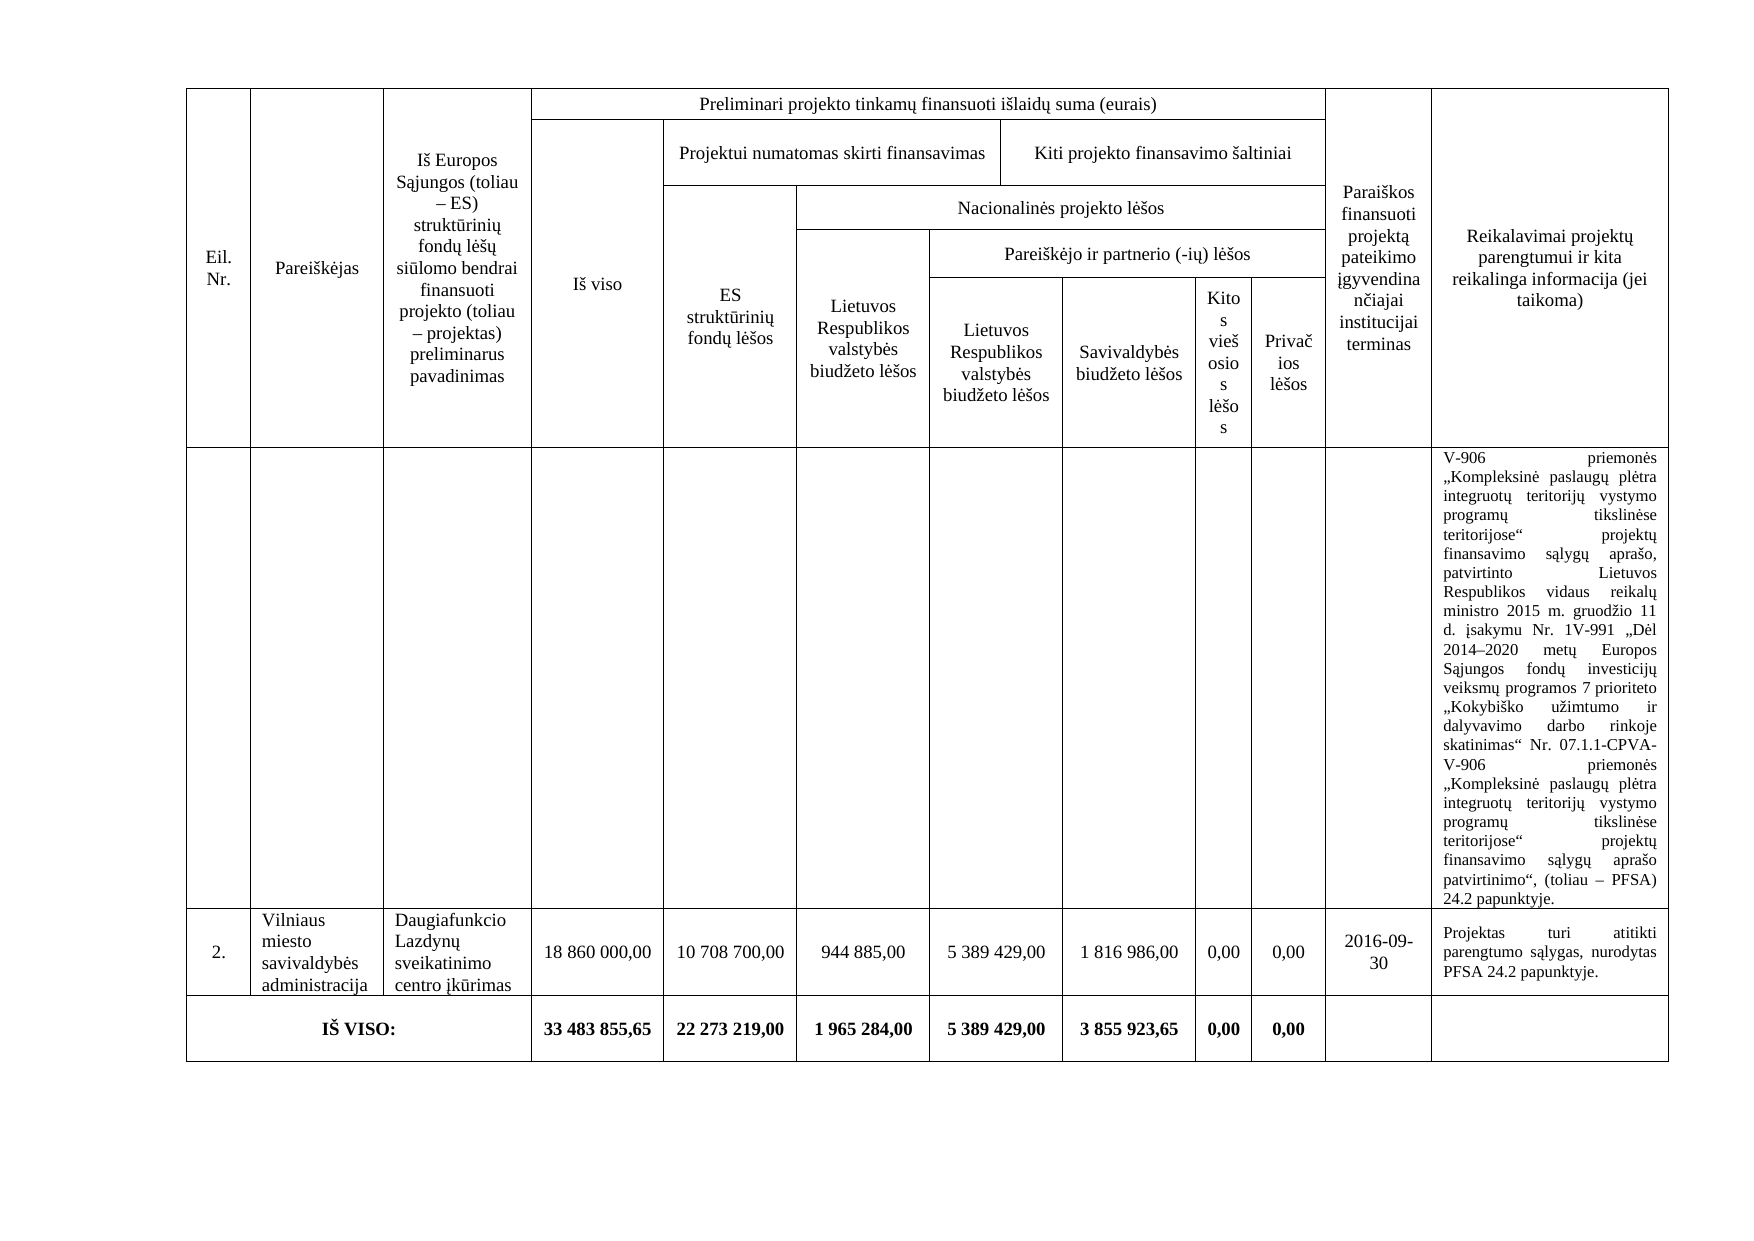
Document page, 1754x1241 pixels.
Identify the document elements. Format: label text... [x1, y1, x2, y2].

table_header Eil. Nr. [187, 89, 250, 447]
table_cell Lietuvos Respublikos valstybės biudžeto lėšos [930, 278, 1062, 447]
table_header Reikalavimai projektų parengtumui ir kita reikalinga informacija (jei taikoma) [1432, 89, 1668, 447]
table_cell 1 965 284,00 [797, 996, 929, 1061]
table_cell Savivaldybės biudžeto lėšos [1063, 278, 1195, 447]
table_cell Privačios lėšos [1252, 278, 1325, 447]
table_cell 0,00 [1252, 909, 1325, 995]
table_cell [532, 448, 663, 908]
table_cell Projektui numatomas skirti finansavimas [664, 120, 1000, 185]
table_cell 10 708 700,00 [664, 909, 796, 995]
table_header Paraiškos finansuoti projektą pateikimo įgyvendinančiajai institucijai terminas [1326, 89, 1431, 447]
table_cell 2016-09-30 [1326, 909, 1431, 995]
table_cell 18 860 000,00 [532, 909, 663, 995]
table_cell [187, 448, 250, 908]
table_cell [930, 448, 1062, 908]
table_cell [1063, 448, 1195, 908]
table_cell Lietuvos Respublikos valstybės biudžeto lėšos [797, 230, 929, 447]
table_cell Kiti projekto finansavimo šaltiniai [1001, 120, 1325, 185]
table_cell 0,00 [1196, 909, 1251, 995]
table_cell [1252, 448, 1325, 908]
table_cell 944 885,00 [797, 909, 929, 995]
table_cell Iš viso [532, 120, 663, 447]
table_cell Nacionalinės projekto lėšos [797, 186, 1325, 229]
table_header Pareiškėjas [251, 89, 383, 447]
table_cell [797, 448, 929, 908]
table_cell 5 389 429,00 [930, 909, 1062, 995]
table_cell 33 483 855,65 [532, 996, 663, 1061]
table_cell Vilniaus miesto savivaldybės administracija [251, 909, 383, 995]
table_cell Kitos viešosios lėšos [1196, 278, 1251, 447]
table_cell ES struktūrinių fondų lėšos [664, 186, 796, 447]
table_cell [664, 448, 796, 908]
table_cell IŠ VISO: [187, 996, 531, 1061]
table_cell [1326, 448, 1431, 908]
table_cell [1432, 996, 1668, 1061]
table_cell [1196, 448, 1251, 908]
table_cell [1326, 996, 1431, 1061]
table_cell 0,00 [1196, 996, 1251, 1061]
table_cell 3 855 923,65 [1063, 996, 1195, 1061]
table_header Preliminari projekto tinkamų finansuoti išlaidų suma (eurais) [532, 89, 1325, 119]
table_cell 1 816 986,00 [1063, 909, 1195, 995]
table_cell [251, 448, 383, 908]
table_cell 2. [187, 909, 250, 995]
table_cell 5 389 429,00 [930, 996, 1062, 1061]
table_cell 0,00 [1252, 996, 1325, 1061]
table_cell [384, 448, 531, 908]
table_cell Projektas turi atitikti parengtumo sąlygas, nurodytas PFSA 24.2 papunktyje. [1432, 909, 1668, 995]
table_cell 22 273 219,00 [664, 996, 796, 1061]
table_cell V-906 priemonės „Kompleksinė paslaugų plėtra integruotų teritorijų vystymo programų tikslinėse teritorijose“ projektų finansavimo sąlygų aprašo, patvirtinto Lietuvos Respublikos vidaus reikalų ministro 2015 m. gruodžio 11 d. įsakymu Nr. 1V-991 „Dėl 2014–2020 metų Europos Sąjungos fondų investicijų veiksmų programos 7 prioriteto „Kokybiško užimtumo ir dalyvavimo darbo rinkoje skatinimas“ Nr. 07.1.1-CPVA-V-906 priemonės „Kompleksinė paslaugų plėtra integruotų teritorijų vystymo programų tikslinėse teritorijose“ projektų finansavimo sąlygų aprašo patvirtinimo“, (toliau – PFSA) 24.2 papunktyje. [1432, 448, 1668, 908]
table_header Iš Europos Sąjungos (toliau – ES) struktūrinių fondų lėšų siūlomo bendrai finansuoti projekto (toliau – projektas) preliminarus pavadinimas [384, 89, 531, 447]
table_cell Pareiškėjo ir partnerio (-ių) lėšos [930, 230, 1325, 277]
table_cell Daugiafunkcio Lazdynų sveikatinimo centro įkūrimas [384, 909, 531, 995]
